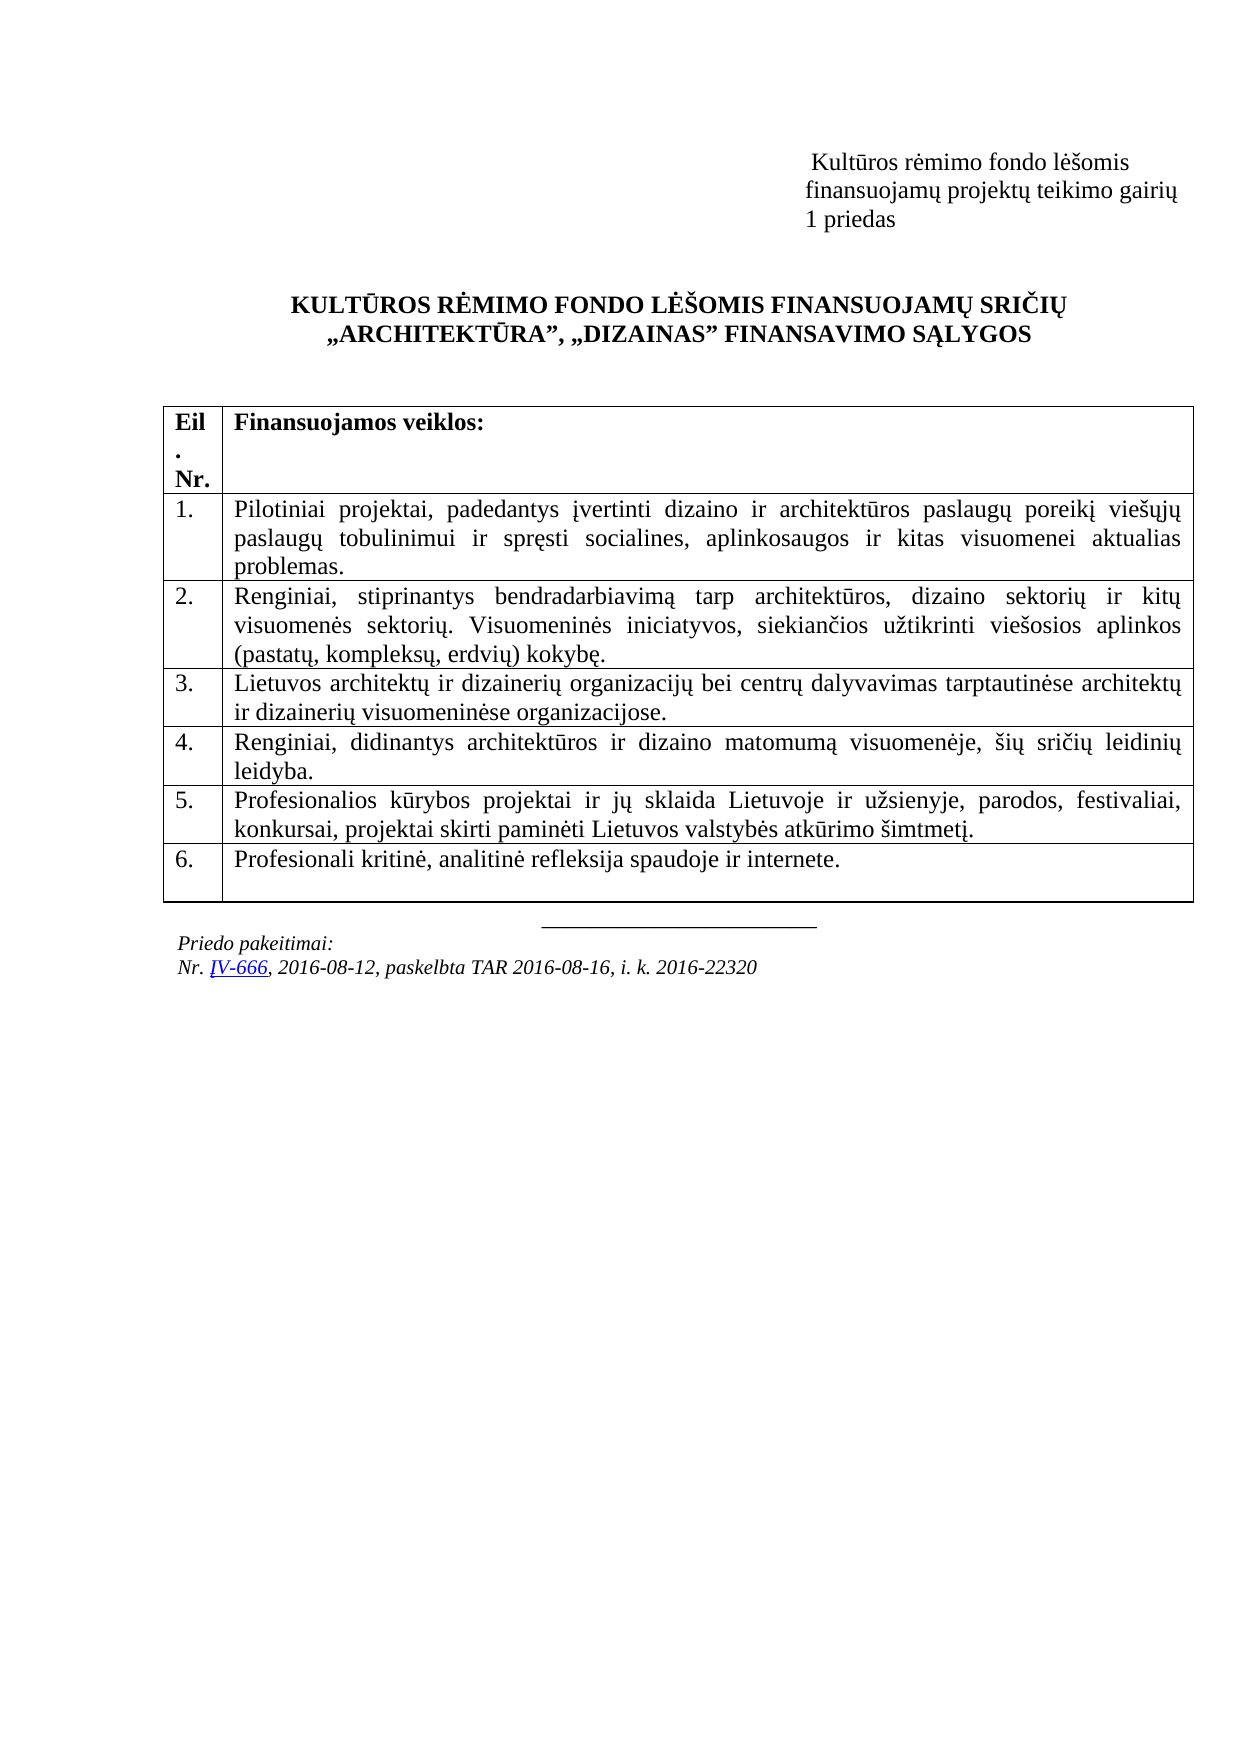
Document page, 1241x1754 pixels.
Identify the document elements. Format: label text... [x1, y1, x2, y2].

table_cell Profesionalios kūrybos projektai ir jų sklaida Lietuvoje ir užsienyje, parodos, festivaliai, konkursai, projektai skirti paminėti Lietuvos valstybės atkūrimo šimtmetį. [223, 786, 1193, 843]
text Kultūros rėmimo fondo lėšomis [582, 147, 1181, 176]
text ______________________ [177, 903, 1181, 931]
table_cell Profesionali kritinė, analitinė refleksija spaudoje ir internete. [223, 844, 1193, 901]
table_cell 1. [164, 494, 222, 580]
table_cell Renginiai, didinantys architektūros ir dizaino matomumą visuomenėje, šių sričių leidinių leidyba. [223, 727, 1193, 784]
text Priedo pakeitimai: [177, 931, 1181, 955]
table_cell Lietuvos architektų ir dizainerių organizacijų bei centrų dalyvavimas tarptautinėse architektų ir dizainerių visuomeninėse organizacijose. [223, 669, 1193, 726]
table_cell 6. [164, 844, 222, 901]
text 1 priedas [717, 204, 1181, 233]
table_cell 5. [164, 786, 222, 843]
table_header Finansuojamos veiklos: [223, 407, 1193, 493]
text Nr. ĮV-666, 2016-08-12, paskelbta TAR 2016-08-16, i. k. 2016-22320 [177, 955, 1181, 979]
table_cell 2. [164, 581, 222, 667]
table_cell Pilotiniai projektai, padedantys įvertinti dizaino ir architektūros paslaugų poreikį viešųjų paslaugų tobulinimui ir spręsti socialines, aplinkosaugos ir kitas visuomenei aktualias problemas. [223, 494, 1193, 580]
table_header Eil. Nr. [164, 407, 222, 493]
table_cell Renginiai, stiprinantys bendradarbiavimą tarp architektūros, dizaino sektorių ir kitų visuomenės sektorių. Visuomeninės iniciatyvos, siekiančios užtikrinti viešosios aplinkos (pastatų, kompleksų, erdvių) kokybę. [223, 581, 1193, 667]
table_cell 3. [164, 669, 222, 726]
table_cell 4. [164, 727, 222, 784]
text KULTŪROS RĖMIMO FONDO LĖŠOMIS FINANSUOJAMŲ SRIČIŲ „ARCHITEKTŪRA”, „DIZAINAS” FINANSAVIMO SĄLYGOS [177, 291, 1181, 348]
text finansuojamų projektų teikimo gairių [717, 176, 1181, 204]
